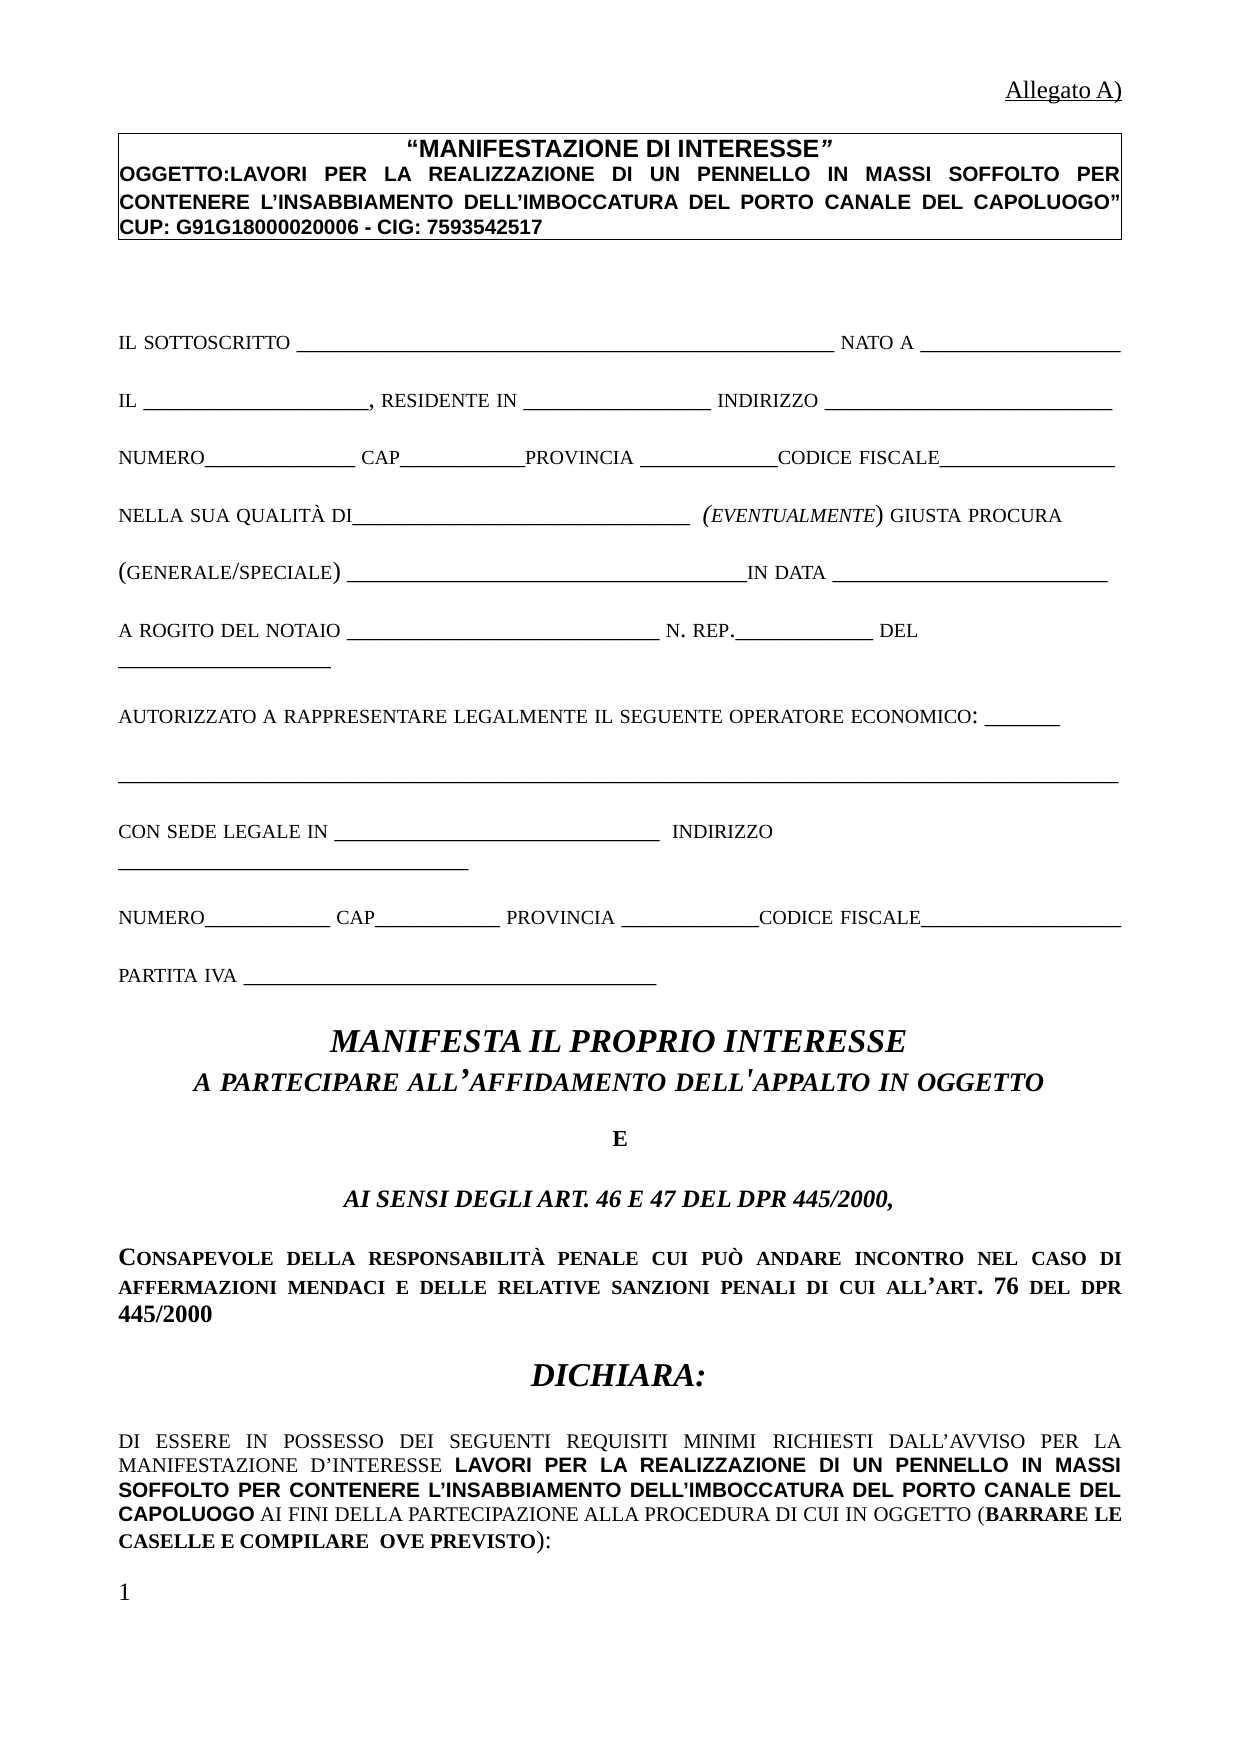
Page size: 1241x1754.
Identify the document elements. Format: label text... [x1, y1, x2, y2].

text AI SENSI DEGLI ART. 46 E 47 DEL DPR 445/2000, [118, 1184, 1122, 1213]
text il sottoscritto ___________________________________________ nato a ________________ [118, 326, 1122, 355]
text (generale/speciale) ________________________________in data ______________________ [118, 556, 1122, 585]
text il __________________, residente in _______________ indirizzo _______________________ [118, 384, 1122, 412]
text Allegato A) [118, 75, 1122, 104]
text MANIFESTA IL PROPRIO INTERESSE [118, 1022, 1122, 1060]
text Consapevole della responsabilità penale cui può andare incontro nel caso di affermazioni mendaci e delle relative sanzioni penali di cui all’art. 76 del dpr 445/2000 [118, 1242, 1122, 1328]
text partita iva _________________________________ [118, 959, 1122, 987]
text ________________________________________________________________________________ [118, 757, 1122, 786]
text nella sua qualità di___________________________ (eventualmente) giusta procura [118, 499, 1122, 527]
text a partecipare all’affidamento dell'appalto in oggetto [118, 1060, 1122, 1098]
text autorizzato a rappresentare legalmente il seguente operatore economico: ______ [118, 700, 1122, 729]
text E [118, 1124, 1122, 1151]
text numero____________ cap__________provincia ___________codice fiscale______________ [118, 441, 1122, 470]
text DICHIARA: [118, 1355, 1122, 1393]
text “MANIFESTAZIONE DI INTERESSE” [119, 134, 1121, 161]
text a rogito del notaio _________________________ n. rep.___________ del _________________ [118, 614, 1122, 671]
text con sede legale in __________________________ indirizzo ____________________________ [118, 815, 1122, 872]
text numero__________ cap__________ provincia ___________codice fiscale________________ [118, 901, 1122, 930]
text OGGETTO:LAVORI PER LA REALIZZAZIONE DI UN PENNELLO IN MASSI SOFFOLTO PER CONTENERE L’INSABBIAMENTO DELL’IMBOCCATURA DEL PORTO CANALE DEL CAPOLUOGO” CUP: G91G18000020006 - CIG: 7593542517 [119, 161, 1121, 239]
text DI ESSERE IN POSSESSO DEI SEGUENTI REQUISITI MINIMI RICHIESTI DALL’AVVISO PER LA MANIFESTAZIONE D’INTERESSE LAVORI PER LA REALIZZAZIONE DI UN PENNELLO IN MASSI SOFFOLTO PER CONTENERE L’INSABBIAMENTO DELL’IMBOCCATURA DEL PORTO CANALE DEL CAPOLUOGO AI FINI DELLA PARTECIPAZIONE ALLA PROCEDURA DI CUI IN OGGETTO (BARRARE LE CASELLE E COMPILARE OVE PREVISTO): [118, 1429, 1122, 1554]
